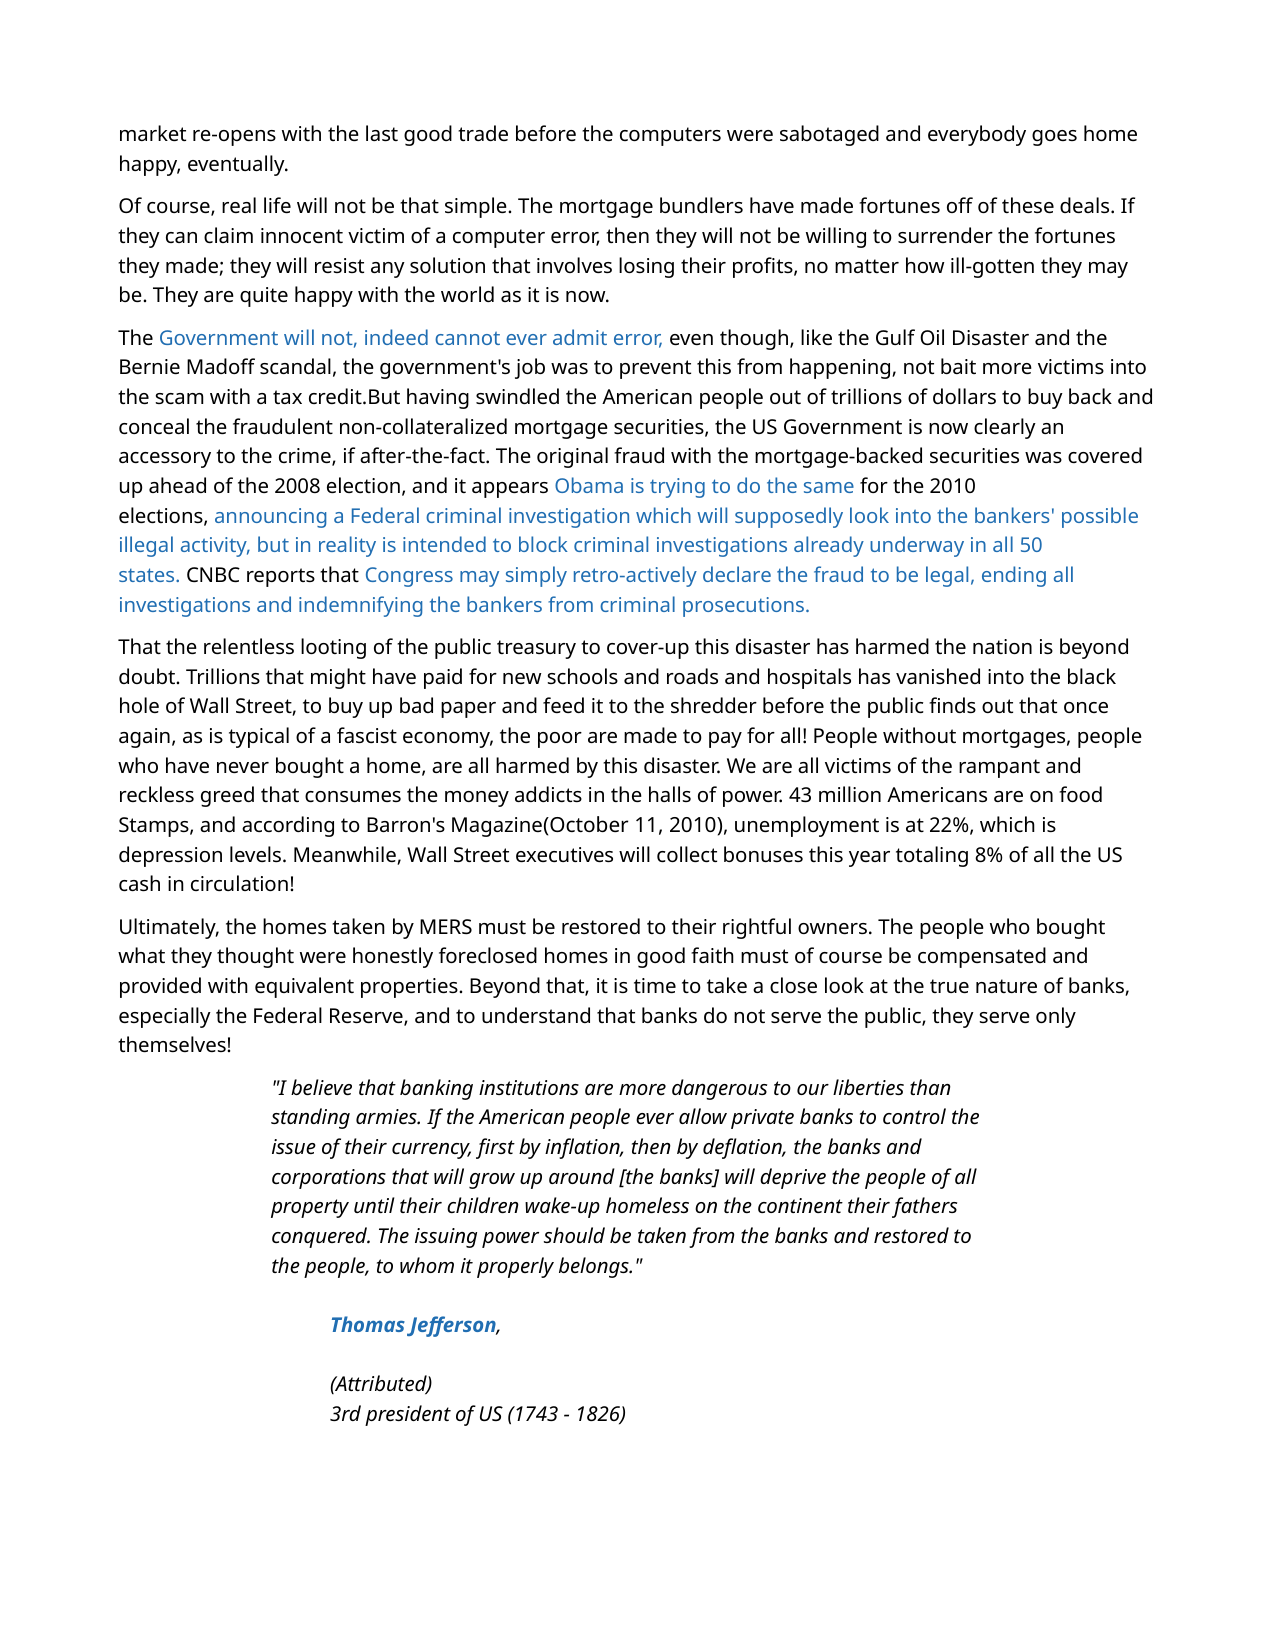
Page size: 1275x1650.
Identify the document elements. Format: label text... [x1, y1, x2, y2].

text The Government will not, indeed cannot ever admit error, even though, like the Gulf Oil Disaster and the Bernie Madoff scandal, the government's job was to prevent this from happening, not bait more victims into the scam with a tax credit.But having swindled the American people out of trillions of dollars to buy back and conceal the fraudulent non-collateralized mortgage securities, the US Government is now clearly an accessory to the crime, if after-the-fact. The original fraud with the mortgage-backed securities was covered up ahead of the 2008 election, and it appears Obama is trying to do the same for the 2010 elections, announcing a Federal criminal investigation which will supposedly look into the bankers' possible illegal activity, but in reality is intended to block criminal investigations already underway in all 50 states. CNBC reports that Congress may simply retro-actively declare the fraud to be legal, ending all investigations and indemnifying the bankers from criminal prosecutions. [118, 321, 1157, 618]
list (Attributed) 3rd president of US (1743 - 1826) [330, 1368, 1004, 1427]
list Thomas Jefferson, [330, 1308, 1004, 1338]
subtitle "I believe that banking institutions are more dangerous to our liberties than standing armies. If the American people ever allow private banks to control the issue of their currency, first by inflation, then by deflation, the banks and corporations that will grow up around [the banks] will deprive the people of all property until their children wake-up homeless on the continent their fathers conquered. The issuing power should be taken from the banks and restored to the people, to whom it properly belongs." [271, 1071, 1004, 1279]
text Of course, real life will not be that simple. The mortgage bundlers have made fortunes off of these deals. If they can claim innocent victim of a computer error, then they will not be willing to surrender the fortunes they made; they will resist any solution that involves losing their profits, no matter how ill-gotten they may be. They are quite happy with the world as it is now. [118, 190, 1157, 309]
text Ultimately, the homes taken by MERS must be restored to their rightful owners. The people who bought what they thought were honestly foreclosed homes in good faith must of course be compensated and provided with equivalent properties. Beyond that, it is time to take a close look at the true nature of banks, especially the Federal Reserve, and to understand that banks do not serve the public, they serve only themselves! [118, 910, 1157, 1059]
text That the relentless looting of the public treasury to cover-up this disaster has harmed the nation is beyond doubt. Trillions that might have paid for new schools and roads and hospitals has vanished into the black hole of Wall Street, to buy up bad paper and feed it to the shredder before the public finds out that once again, as is typical of a fascist economy, the poor are made to pay for all! People without mortgages, people who have never bought a home, are all harmed by this disaster. We are all victims of the rampant and reckless greed that consumes the money addicts in the halls of power. 43 million Americans are on food Stamps, and according to Barron's Magazine(October 11, 2010), unemployment is at 22%, which is depression levels. Meanwhile, Wall Street executives will collect bonuses this year totaling 8% of all the US cash in circulation! [118, 631, 1157, 898]
text market re-opens with the last good trade before the computers were sabotaged and everybody goes home happy, eventually. [118, 118, 1157, 177]
